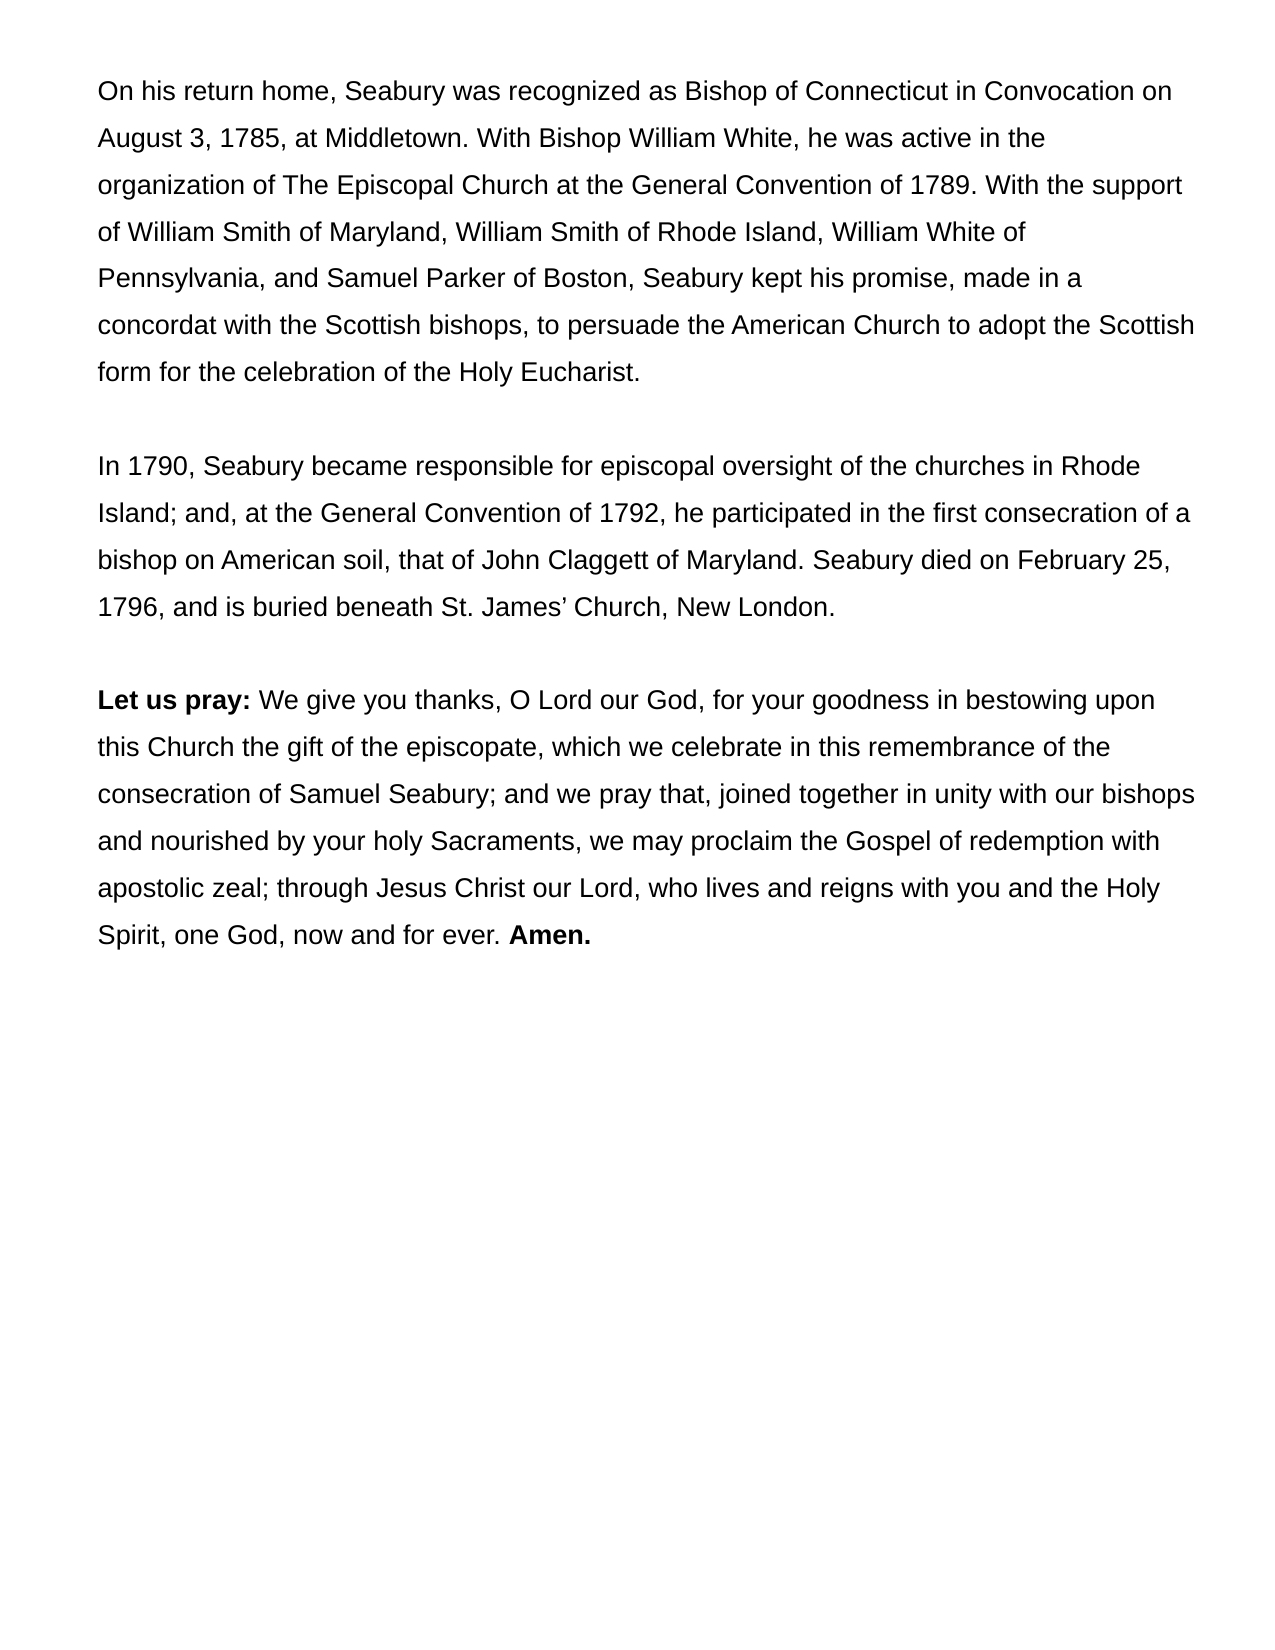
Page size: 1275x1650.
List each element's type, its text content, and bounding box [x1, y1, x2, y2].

text In 1790, Seabury became responsible for episcopal oversight of the churches in Rhode Island; and, at the General Convention of 1792, he participated in the first consecration of a bishop on American soil, that of John Claggett of Maryland. Seabury died on February 25, 1796, and is buried beneath St. James’ Church, New London. [97, 450, 1200, 622]
text On his return home, Seabury was recognized as Bishop of Connecticut in Convocation on August 3, 1785, at Middletown. With Bishop William White, he was active in the organization of The Episcopal Church at the General Convention of 1789. With the support of William Smith of Maryland, William Smith of Rhode Island, William White of Pennsylvania, and Samuel Parker of Boston, Seabury kept his promise, made in a concordat with the Scottish bishops, to persuade the American Church to adopt the Scottish form for the celebration of the Holy Eucharist. [97, 75, 1200, 387]
text Let us pray: We give you thanks, O Lord our God, for your goodness in bestowing upon this Church the gift of the episcopate, which we celebrate in this remembrance of the consecration of Samuel Seabury; and we pray that, joined together in unity with our bishops and nourished by your holy Sacraments, we may proclaim the Gospel of redemption with apostolic zeal; through Jesus Christ our Lord, who lives and reigns with you and the Holy Spirit, one God, now and for ever. Amen. [97, 684, 1200, 950]
